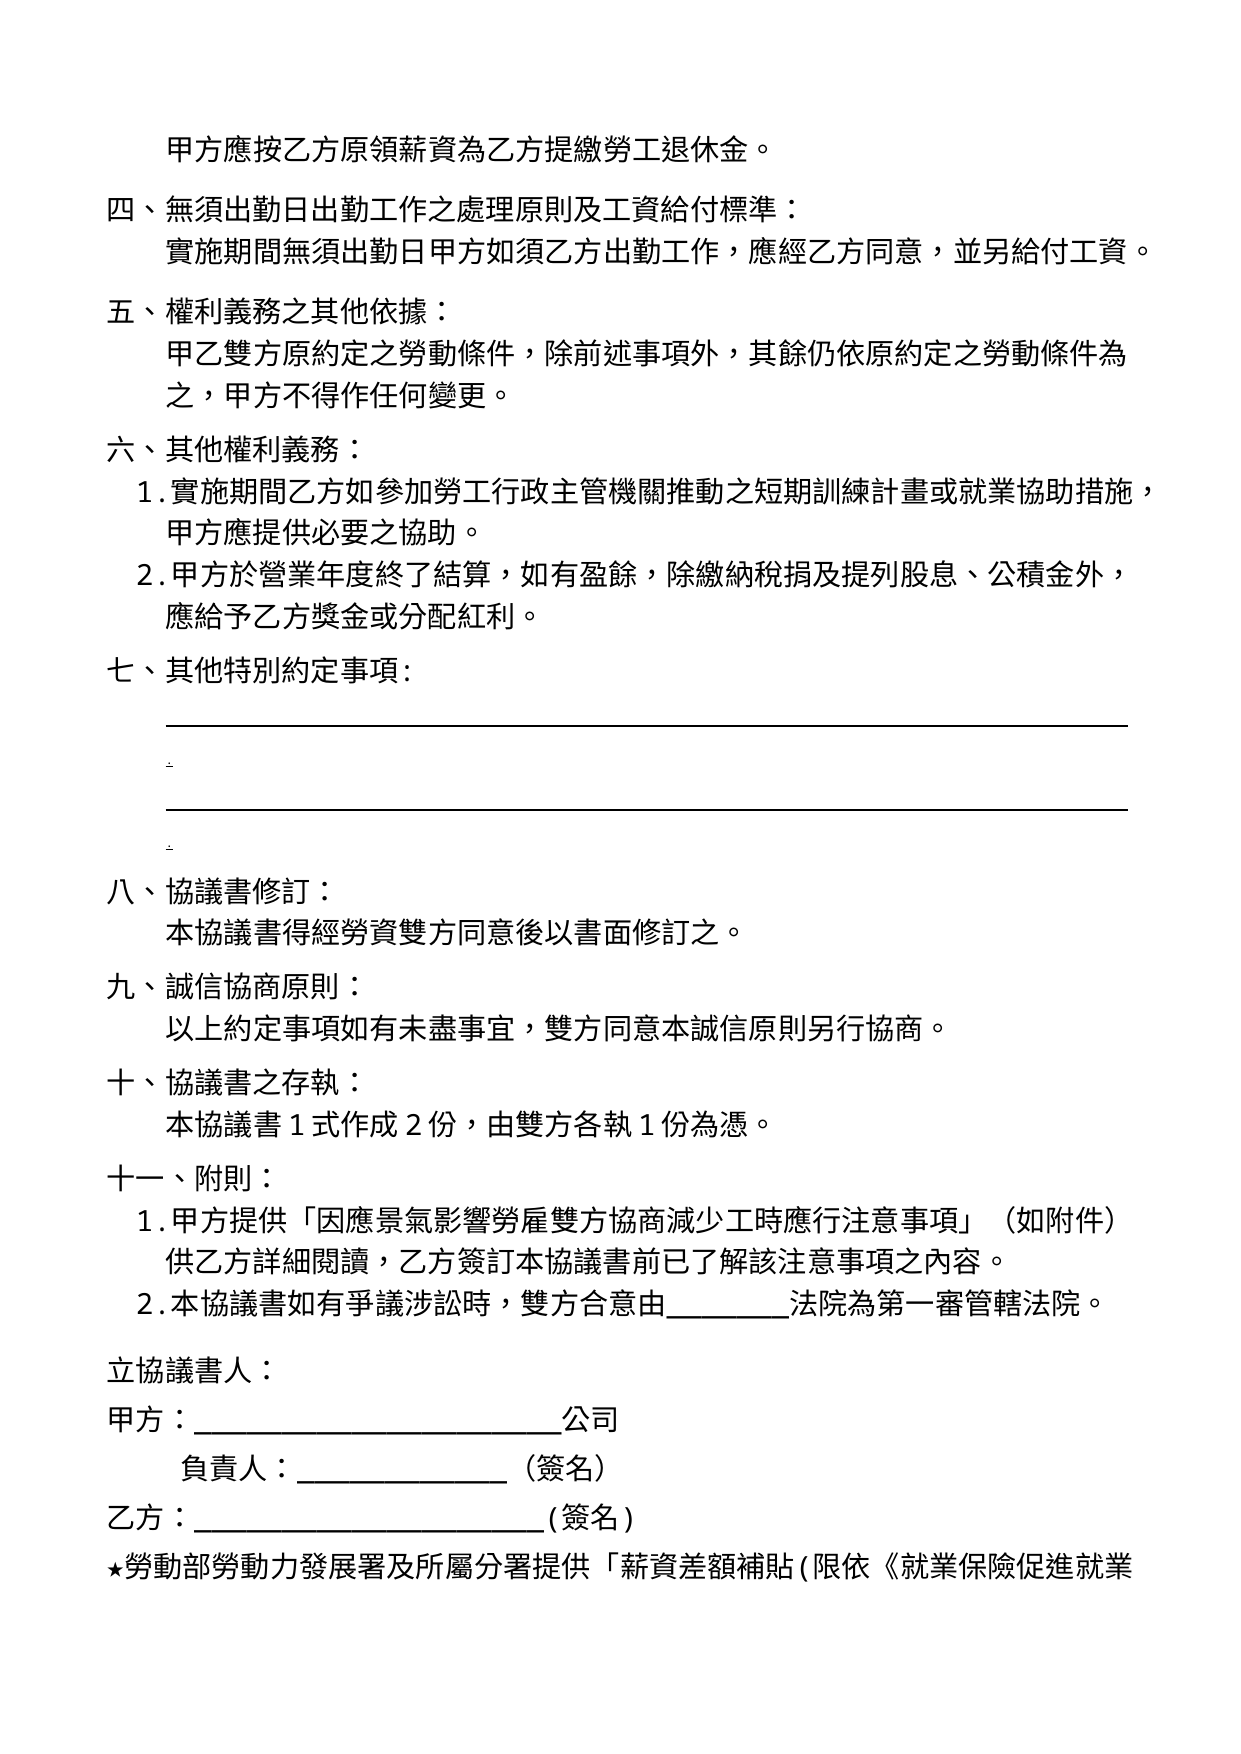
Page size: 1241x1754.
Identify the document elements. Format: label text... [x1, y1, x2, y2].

text 甲方應按乙方原領薪資為乙方提繳勞工退休金。 [106, 127, 1134, 169]
text 1.甲方提供「因應景氣影響勞雇雙方協商減少工時應行注意事項」（如附件）供乙方詳細閱讀，乙方簽訂本協議書前已了解該注意事項之內容。 [136, 1198, 1134, 1281]
text 本協議書得經勞資雙方同意後以書面修訂之。 [165, 910, 1134, 952]
text 九、誠信協商原則： [106, 964, 1134, 1006]
text 十、協議書之存執： [106, 1060, 1134, 1102]
text 本協議書1式作成2份，由雙方各執1份為憑。 [165, 1102, 1134, 1144]
text 六、其他權利義務： [106, 427, 1134, 469]
text 甲方：_____________________公司 [106, 1397, 1134, 1439]
text 七、其他特別約定事項: [106, 648, 1134, 689]
text . [165, 689, 1134, 773]
text 實施期間無須出勤日甲方如須乙方出勤工作，應經乙方同意，並另給付工資。 [165, 229, 1134, 271]
text 五、權利義務之其他依據： [106, 289, 1134, 331]
text 八、協議書修訂： [106, 869, 1134, 910]
text 四、無須出勤日出勤工作之處理原則及工資給付標準： [106, 187, 1134, 229]
text 2.甲方於營業年度終了結算，如有盈餘，除繳納稅捐及提列股息、公積金外，應給予乙方獎金或分配紅利。 [136, 552, 1134, 635]
text 以上約定事項如有未盡事宜，雙方同意本誠信原則另行協商。 [165, 1006, 1134, 1048]
text 1.實施期間乙方如參加勞工行政主管機關推動之短期訓練計畫或就業協助措施，甲方應提供必要之協助。 [136, 469, 1134, 552]
text 2.本協議書如有爭議涉訟時，雙方合意由_______法院為第一審管轄法院。 [136, 1281, 1134, 1323]
text 甲乙雙方原約定之勞動條件，除前述事項外，其餘仍依原約定之勞動條件為之，甲方不得作任何變更。 [165, 331, 1134, 414]
text 立協議書人： [106, 1348, 1134, 1389]
text 十一、附則： [106, 1156, 1134, 1198]
text ★勞動部勞動力發展署及所屬分署提供「薪資差額補貼(限依《就業保險促進就業 [106, 1544, 1134, 1586]
text 乙方：____________________(簽名) [106, 1495, 1134, 1537]
text . [165, 773, 1134, 856]
text 負責人：____________（簽名） [106, 1446, 1134, 1488]
